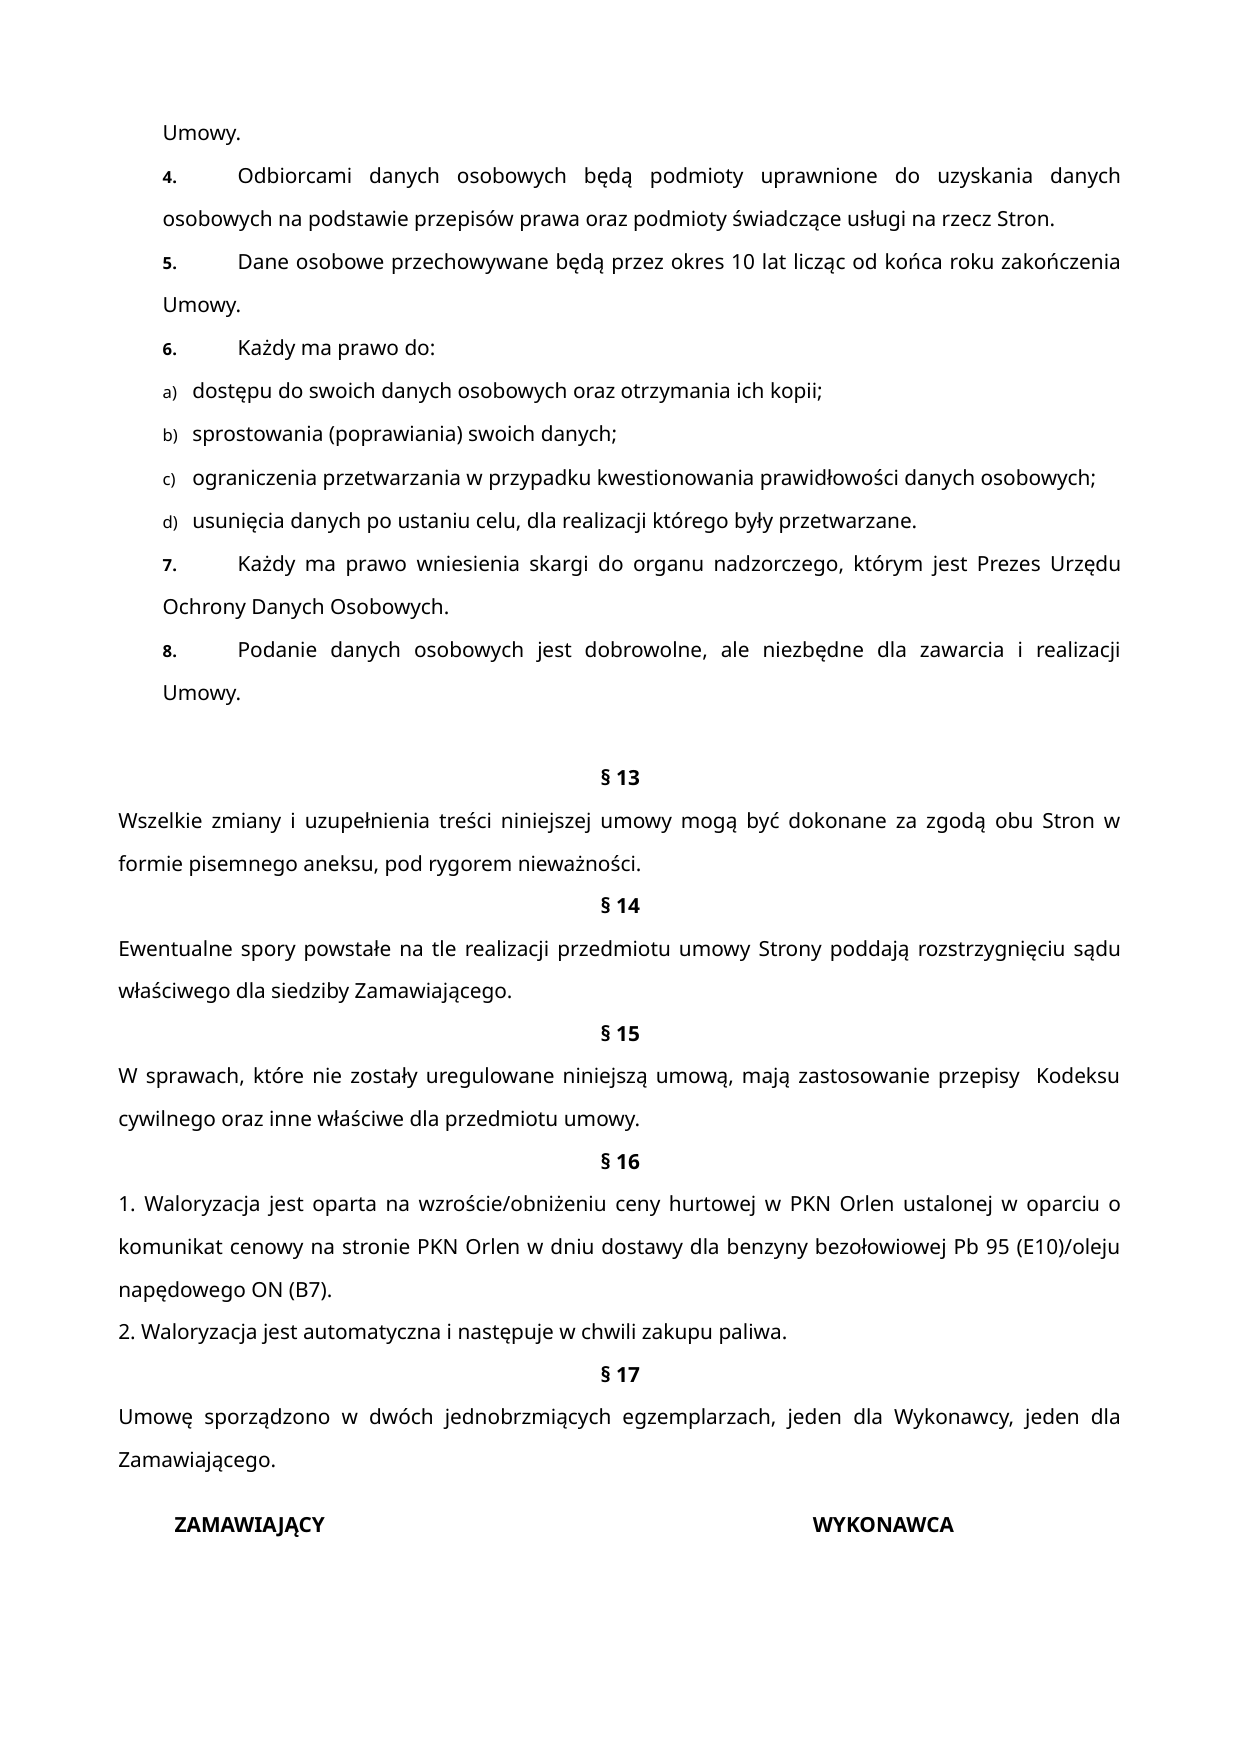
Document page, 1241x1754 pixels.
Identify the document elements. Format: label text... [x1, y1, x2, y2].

text 2. Waloryzacja jest automatyczna i następuje w chwili zakupu paliwa. [118, 1317, 1122, 1346]
list Każdy ma prawo wniesienia skargi do organu nadzorczego, którym jest Prezes Urzędu Ochrony Danych Osobowych. [162, 549, 1122, 620]
list Każdy ma prawo do: [162, 333, 1122, 361]
list Podanie danych osobowych jest dobrowolne, ale niezbędne dla zawarcia i realizacji Umowy. [162, 635, 1122, 706]
text ZAMAWIAJĄCY WYKONAWCA [99, 1510, 1122, 1539]
list Dane osobowe przechowywane będą przez okres 10 lat licząc od końca roku zakończenia Umowy. [162, 247, 1122, 318]
list sprostowania (poprawiania) swoich danych; [162, 419, 1122, 448]
text Ewentualne spory powstałe na tle realizacji przedmiotu umowy Strony poddają rozstrzygnięciu sądu właściwego dla siedziby Zamawiającego. [118, 934, 1122, 1005]
text § 14 [118, 891, 1122, 920]
list ograniczenia przetwarzania w przypadku kwestionowania prawidłowości danych osobowych; [162, 463, 1122, 491]
text § 15 [118, 1019, 1122, 1047]
text § 16 [118, 1147, 1122, 1175]
text § 17 [118, 1360, 1122, 1388]
list Umowy. [162, 118, 1122, 147]
text Wszelkie zmiany i uzupełnienia treści niniejszej umowy mogą być dokonane za zgodą obu Stron w formie pisemnego aneksu, pod rygorem nieważności. [118, 806, 1122, 877]
list usunięcia danych po ustaniu celu, dla realizacji którego były przetwarzane. [162, 506, 1122, 534]
list Odbiorcami danych osobowych będą podmioty uprawnione do uzyskania danych osobowych na podstawie przepisów prawa oraz podmioty świadczące usługi na rzecz Stron. [162, 161, 1122, 232]
list dostępu do swoich danych osobowych oraz otrzymania ich kopii; [162, 376, 1122, 405]
text 1. Waloryzacja jest oparta na wzroście/obniżeniu ceny hurtowej w PKN Orlen ustalonej w oparciu o komunikat cenowy na stronie PKN Orlen w dniu dostawy dla benzyny bezołowiowej Pb 95 (E10)/oleju napędowego ON (B7). [118, 1189, 1122, 1303]
text W sprawach, które nie zostały uregulowane niniejszą umową, mają zastosowanie przepisy Kodeksu cywilnego oraz inne właściwe dla przedmiotu umowy. [118, 1062, 1122, 1133]
text § 13 [118, 763, 1122, 792]
text Umowę sporządzono w dwóch jednobrzmiących egzemplarzach, jeden dla Wykonawcy, jeden dla Zamawiającego. [118, 1402, 1122, 1473]
